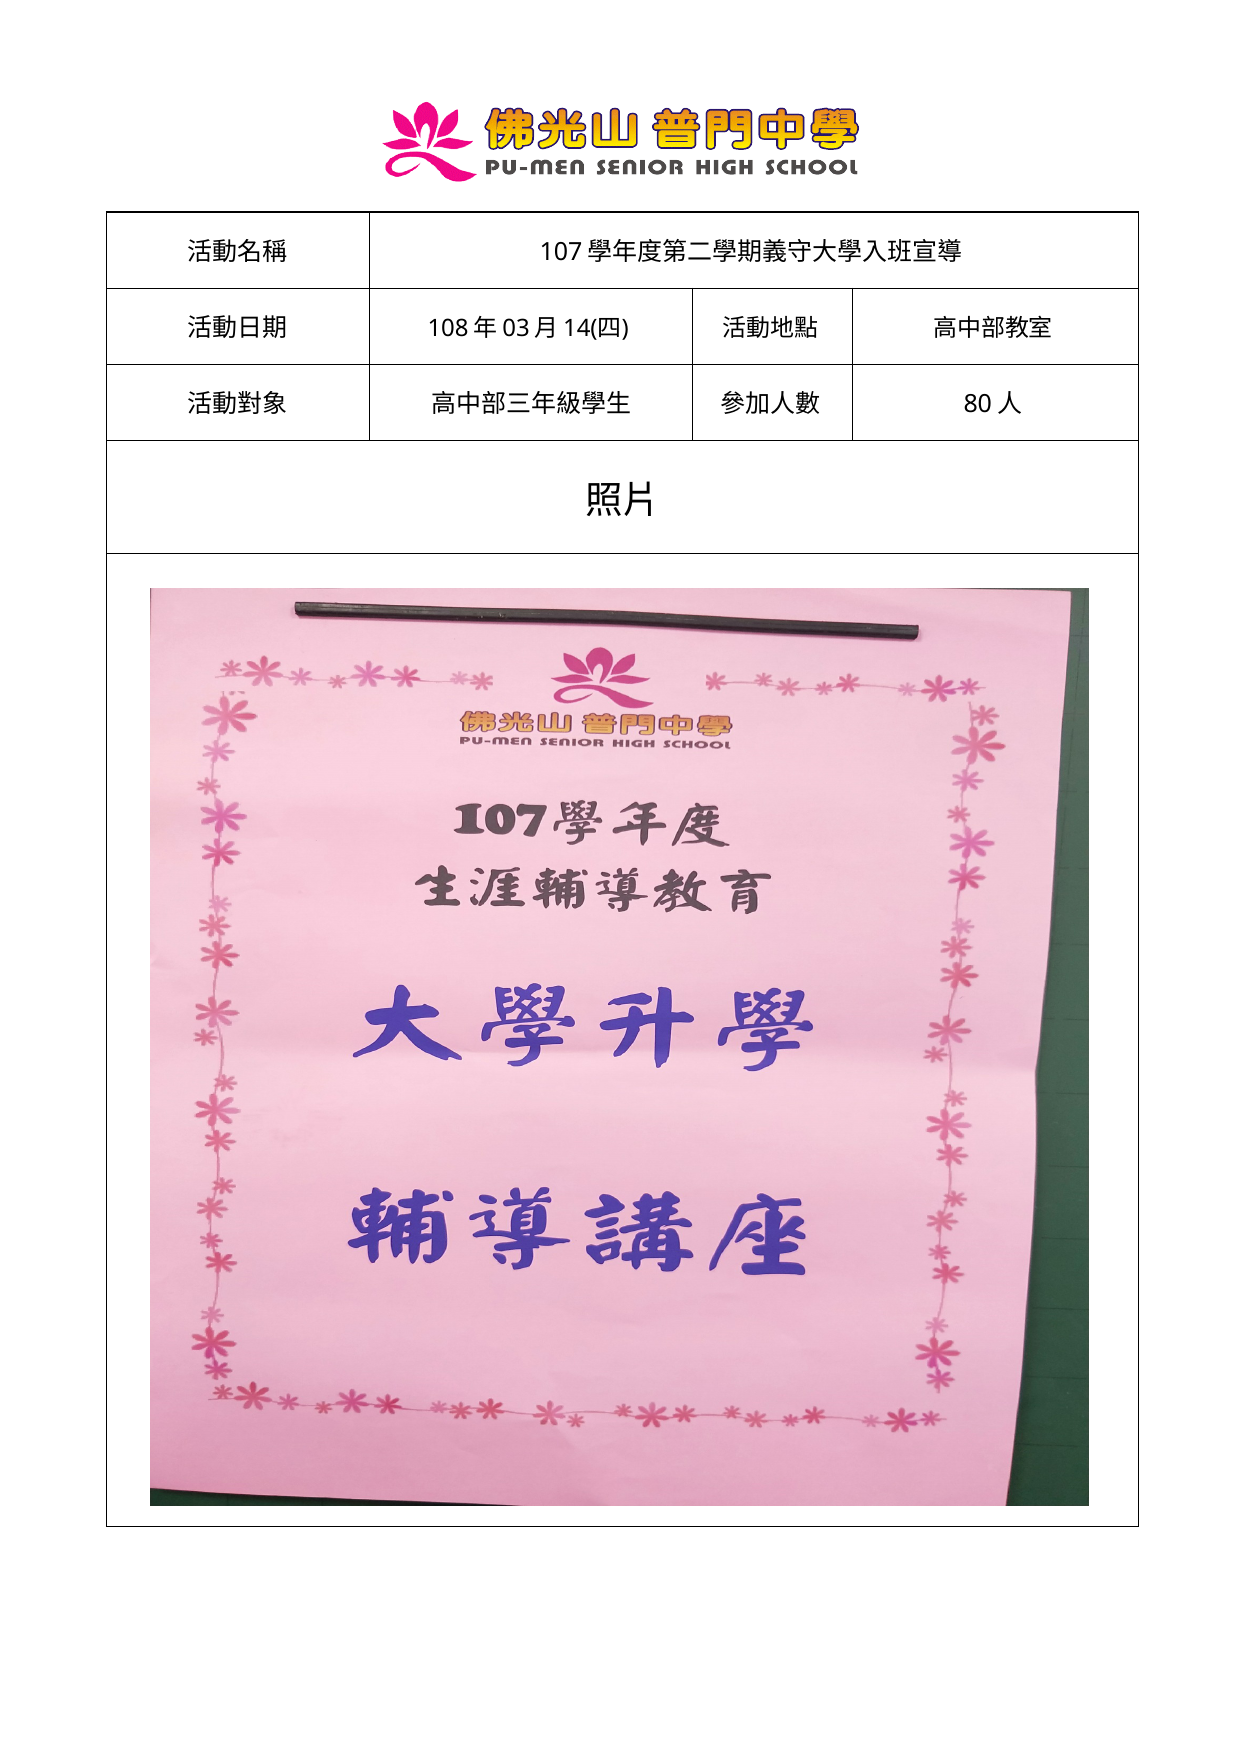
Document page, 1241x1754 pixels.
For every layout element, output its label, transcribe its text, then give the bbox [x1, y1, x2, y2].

table_header 107學年度第二學期義守大學入班宣導 [370, 213, 1138, 287]
table_cell 80人 [853, 365, 1138, 439]
table_cell 高中部三年級學生 [370, 365, 692, 439]
picture [150, 588, 1089, 1506]
table_cell 參加人數 [693, 365, 852, 439]
table_cell 活動地點 [693, 289, 852, 363]
table_cell 高中部教室 [853, 289, 1138, 363]
table_cell 照片 [107, 441, 1138, 553]
table_header 活動名稱 [107, 213, 369, 287]
table_cell 108年03月14(四) [370, 289, 692, 363]
picture [378, 98, 862, 185]
table_cell 活動日期 [107, 289, 369, 363]
table_cell [107, 554, 1138, 1526]
table_cell 活動對象 [107, 365, 369, 439]
